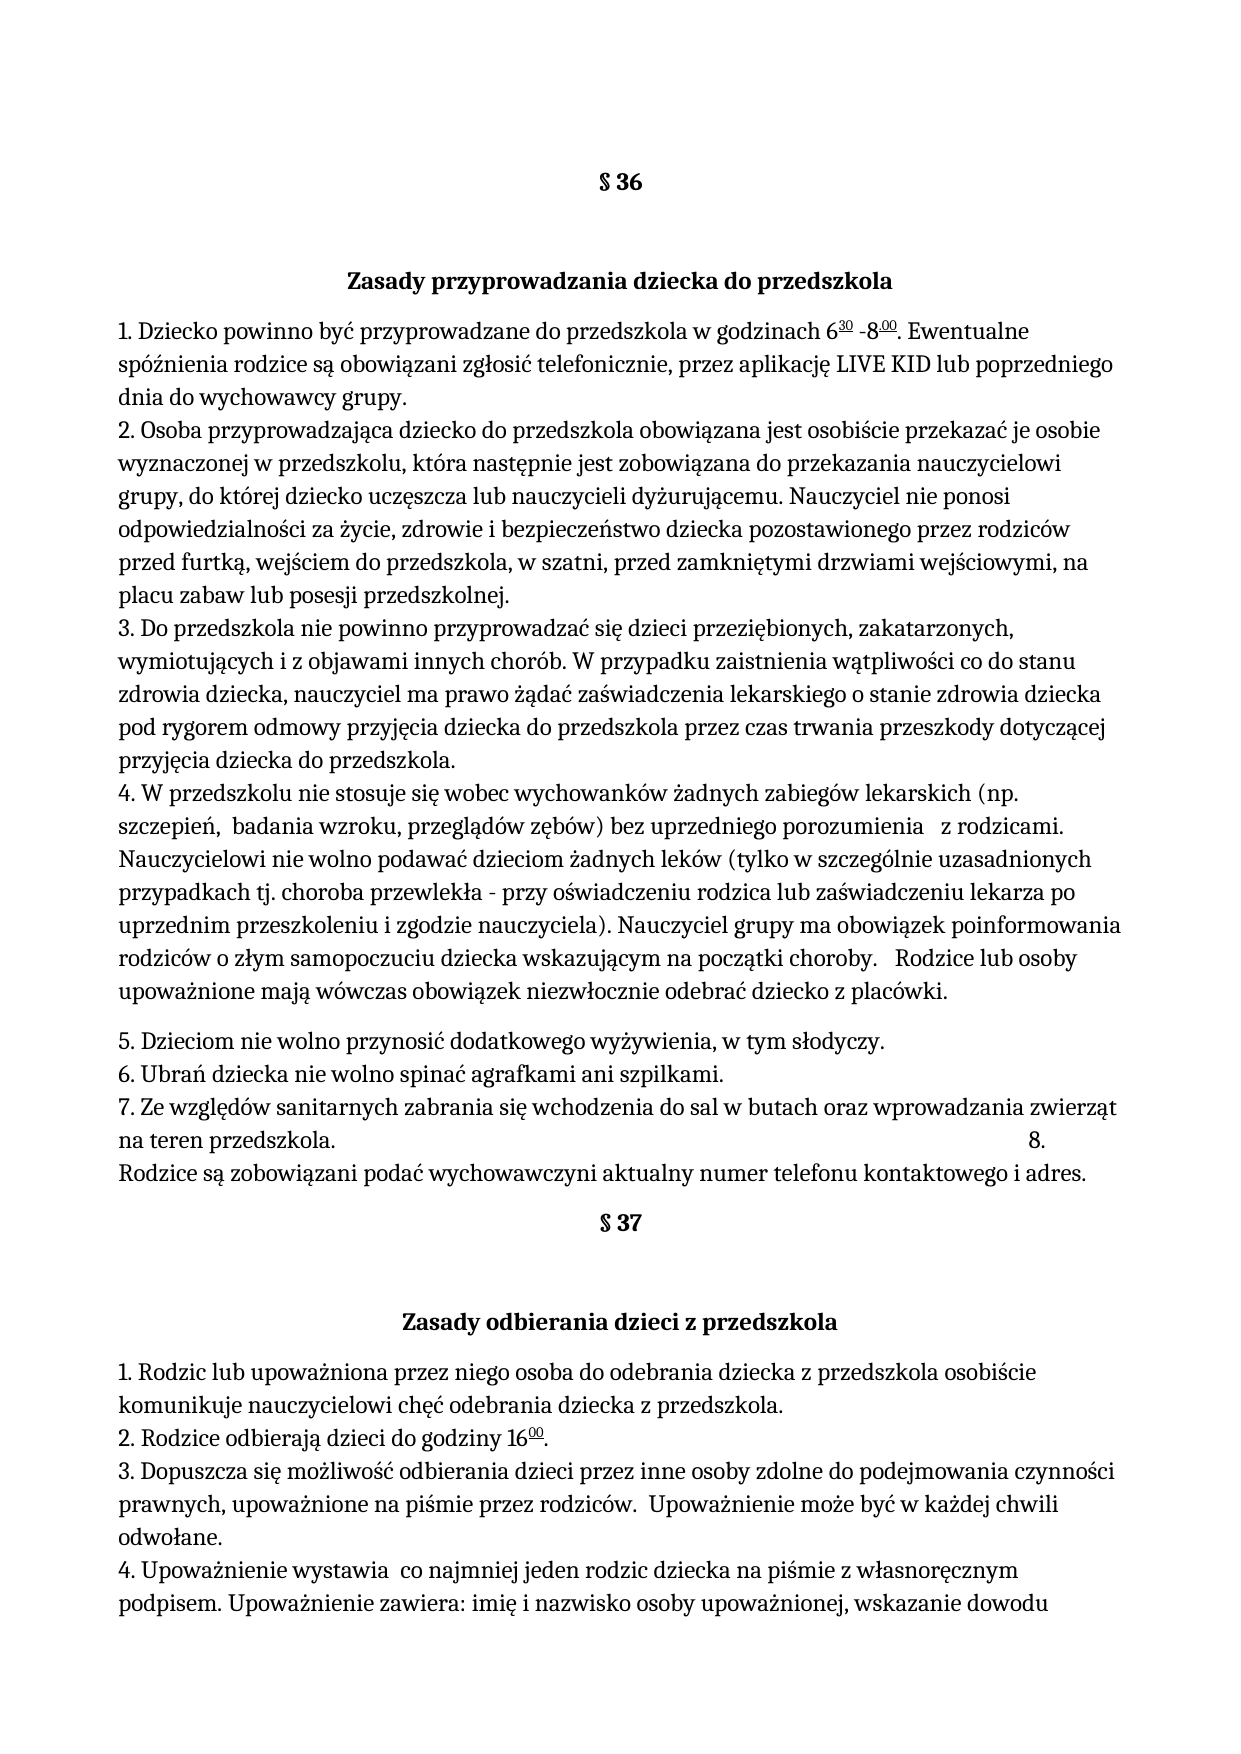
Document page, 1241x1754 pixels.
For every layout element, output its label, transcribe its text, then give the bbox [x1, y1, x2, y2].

text Zasady przyprowadzania dziecka do przedszkola [118, 267, 1122, 296]
text Zasady odbierania dzieci z przedszkola [118, 1308, 1122, 1337]
text 1. Rodzic lub upoważniona przez niego osoba do odebrania dziecka z przedszkola osobiście komunikuje nauczycielowi chęć odebrania dziecka z przedszkola. [118, 1358, 1122, 1419]
text Nauczycielowi nie wolno podawać dzieciom żadnych leków (tylko w szczególnie uzasadnionych przypadkach tj. choroba przewlekła - przy oświadczeniu rodzica lub zaświadczeniu lekarza po uprzednim przeszkoleniu i zgodzie nauczyciela). Nauczyciel grupy ma obowiązek poinformowania rodziców o złym samopoczuciu dziecka wskazującym na początki choroby. Rodzice lub osoby upoważnione mają wówczas obowiązek niezwłocznie odebrać dziecko z placówki. [118, 845, 1122, 1006]
text 5. Dzieciom nie wolno przynosić dodatkowego wyżywienia, w tym słodyczy. 6. Ubrań dziecka nie wolno spinać agrafkami ani szpilkami. 7. Ze względów sanitarnych zabrania się wchodzenia do sal w butach oraz wprowadzania zwierząt na teren przedszkola. 8. Rodzice są zobowiązani podać wychowawczyni aktualny numer telefonu kontaktowego i adres. [118, 1027, 1122, 1188]
text § 36 [118, 168, 1122, 197]
text § 37 [118, 1209, 1122, 1237]
text 4. W przedszkolu nie stosuje się wobec wychowanków żadnych zabiegów lekarskich (np. szczepień, badania wzroku, przeglądów zębów) bez uprzedniego porozumienia z rodzicami. [118, 779, 1122, 841]
text 4. Upoważnienie wystawia co najmniej jeden rodzic dziecka na piśmie z własnoręcznym podpisem. Upoważnienie zawiera: imię i nazwisko osoby upoważnionej, wskazanie dowodu [118, 1556, 1122, 1618]
text 2. Osoba przyprowadzająca dziecko do przedszkola obowiązana jest osobiście przekazać je osobie wyznaczonej w przedszkolu, która następnie jest zobowiązana do przekazania nauczycielowi grupy, do której dziecko uczęszcza lub nauczycieli dyżurującemu. Nauczyciel nie ponosi odpowiedzialności za życie, zdrowie i bezpieczeństwo dziecka pozostawionego przez rodziców przed furtką, wejściem do przedszkola, w szatni, przed zamkniętymi drzwiami wejściowymi, na placu zabaw lub posesji przedszkolnej. [118, 416, 1122, 610]
text 2. Rodzice odbierają dzieci do godziny 1600. [118, 1424, 1122, 1453]
text 3. Do przedszkola nie powinno przyprowadzać się dzieci przeziębionych, zakatarzonych, wymiotujących i z objawami innych chorób. W przypadku zaistnienia wątpliwości co do stanu zdrowia dziecka, nauczyciel ma prawo żądać zaświadczenia lekarskiego o stanie zdrowia dziecka pod rygorem odmowy przyjęcia dziecka do przedszkola przez czas trwania przeszkody dotyczącej przyjęcia dziecka do przedszkola. [118, 614, 1122, 775]
text 3. Dopuszcza się możliwość odbierania dzieci przez inne osoby zdolne do podejmowania czynności prawnych, upoważnione na piśmie przez rodziców. Upoważnienie może być w każdej chwili odwołane. [118, 1457, 1122, 1552]
text 1. Dziecko powinno być przyprowadzane do przedszkola w godzinach 630 -8.00. Ewentualne spóźnienia rodzice są obowiązani zgłosić telefonicznie, przez aplikację LIVE KID lub poprzedniego dnia do wychowawcy grupy. [118, 317, 1122, 412]
